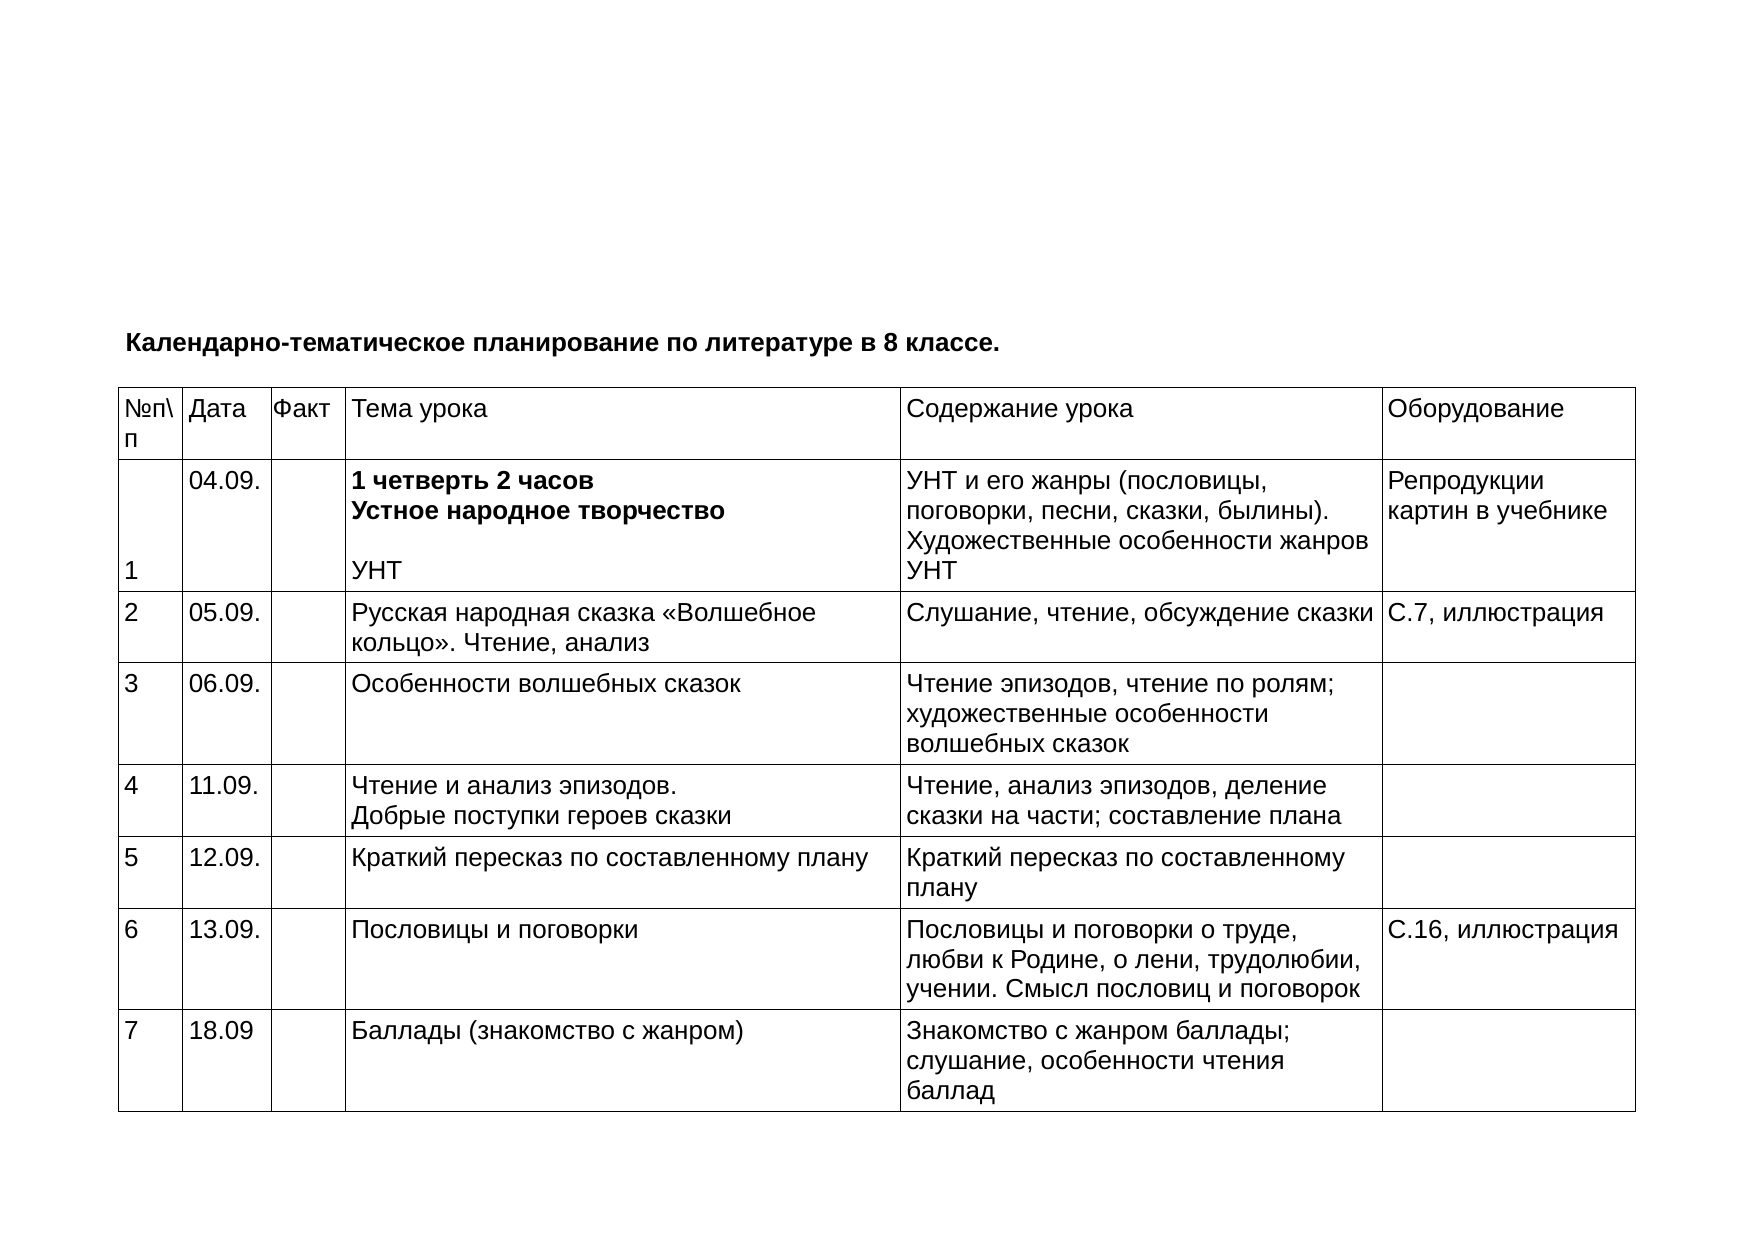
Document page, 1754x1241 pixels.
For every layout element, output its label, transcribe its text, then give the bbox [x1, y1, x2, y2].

table_cell Чтение эпизодов, чтение по ролям; художественные особенности волшебных сказок [901, 663, 1382, 764]
table_cell 7 [119, 1010, 182, 1111]
table_header Тема урока [346, 388, 900, 459]
table_cell 18.09 [183, 1010, 271, 1111]
table_cell Краткий пересказ по составленному плану [346, 837, 900, 907]
table_cell 2 [119, 592, 182, 662]
table_cell Пословицы и поговорки [346, 909, 900, 1009]
table_header Дата [183, 388, 271, 459]
table_cell [272, 765, 345, 836]
table_cell [1383, 1010, 1635, 1111]
table_cell 3 [119, 663, 182, 764]
table_header Содержание урока [901, 388, 1382, 459]
table_cell Особенности волшебных сказок [346, 663, 900, 764]
table_cell [272, 592, 345, 662]
table_cell Чтение, анализ эпизодов, деление сказки на части; составление плана [901, 765, 1382, 836]
table_cell 1 [119, 460, 182, 591]
table_cell 13.09. [183, 909, 271, 1009]
table_cell 1 четверть 2 часов Устное народное творчество УНТ [346, 460, 900, 591]
table_header Оборудование [1383, 388, 1635, 459]
text Календарно-тематическое планирование по литературе в 8 классе. [118, 327, 1636, 357]
table_cell [272, 663, 345, 764]
table_cell [1383, 663, 1635, 764]
table_cell Баллады (знакомство с жанром) [346, 1010, 900, 1111]
table_cell Краткий пересказ по составленному плану [901, 837, 1382, 907]
table_cell [272, 1010, 345, 1111]
table_cell [1383, 765, 1635, 836]
table_cell С.16, иллюстрация [1383, 909, 1635, 1009]
table_cell 06.09. [183, 663, 271, 764]
table_cell 04.09. [183, 460, 271, 591]
table_cell Знакомство с жанром баллады; слушание, особенности чтения баллад [901, 1010, 1382, 1111]
table_cell 5 [119, 837, 182, 907]
table_cell 4 [119, 765, 182, 836]
table_cell [272, 837, 345, 907]
table_cell [272, 460, 345, 591]
table_cell УНТ и его жанры (пословицы, поговорки, песни, сказки, былины). Художественные особенности жанров УНТ [901, 460, 1382, 591]
table_cell Пословицы и поговорки о труде, любви к Родине, о лени, трудолюбии, учении. Смысл пословиц и поговорок [901, 909, 1382, 1009]
table_cell 12.09. [183, 837, 271, 907]
table_cell С.7, иллюстрация [1383, 592, 1635, 662]
table_cell Слушание, чтение, обсуждение сказки [901, 592, 1382, 662]
table_cell Русская народная сказка «Волшебное кольцо». Чтение, анализ [346, 592, 900, 662]
table_header Факт [272, 388, 345, 459]
table_cell [1383, 837, 1635, 907]
table_cell 05.09. [183, 592, 271, 662]
table_cell 6 [119, 909, 182, 1009]
table_cell Репродукции картин в учебнике [1383, 460, 1635, 591]
table_cell [272, 909, 345, 1009]
table_cell Чтение и анализ эпизодов. Добрые поступки героев сказки [346, 765, 900, 836]
table_header №п\п [119, 388, 182, 459]
table_cell 11.09. [183, 765, 271, 836]
